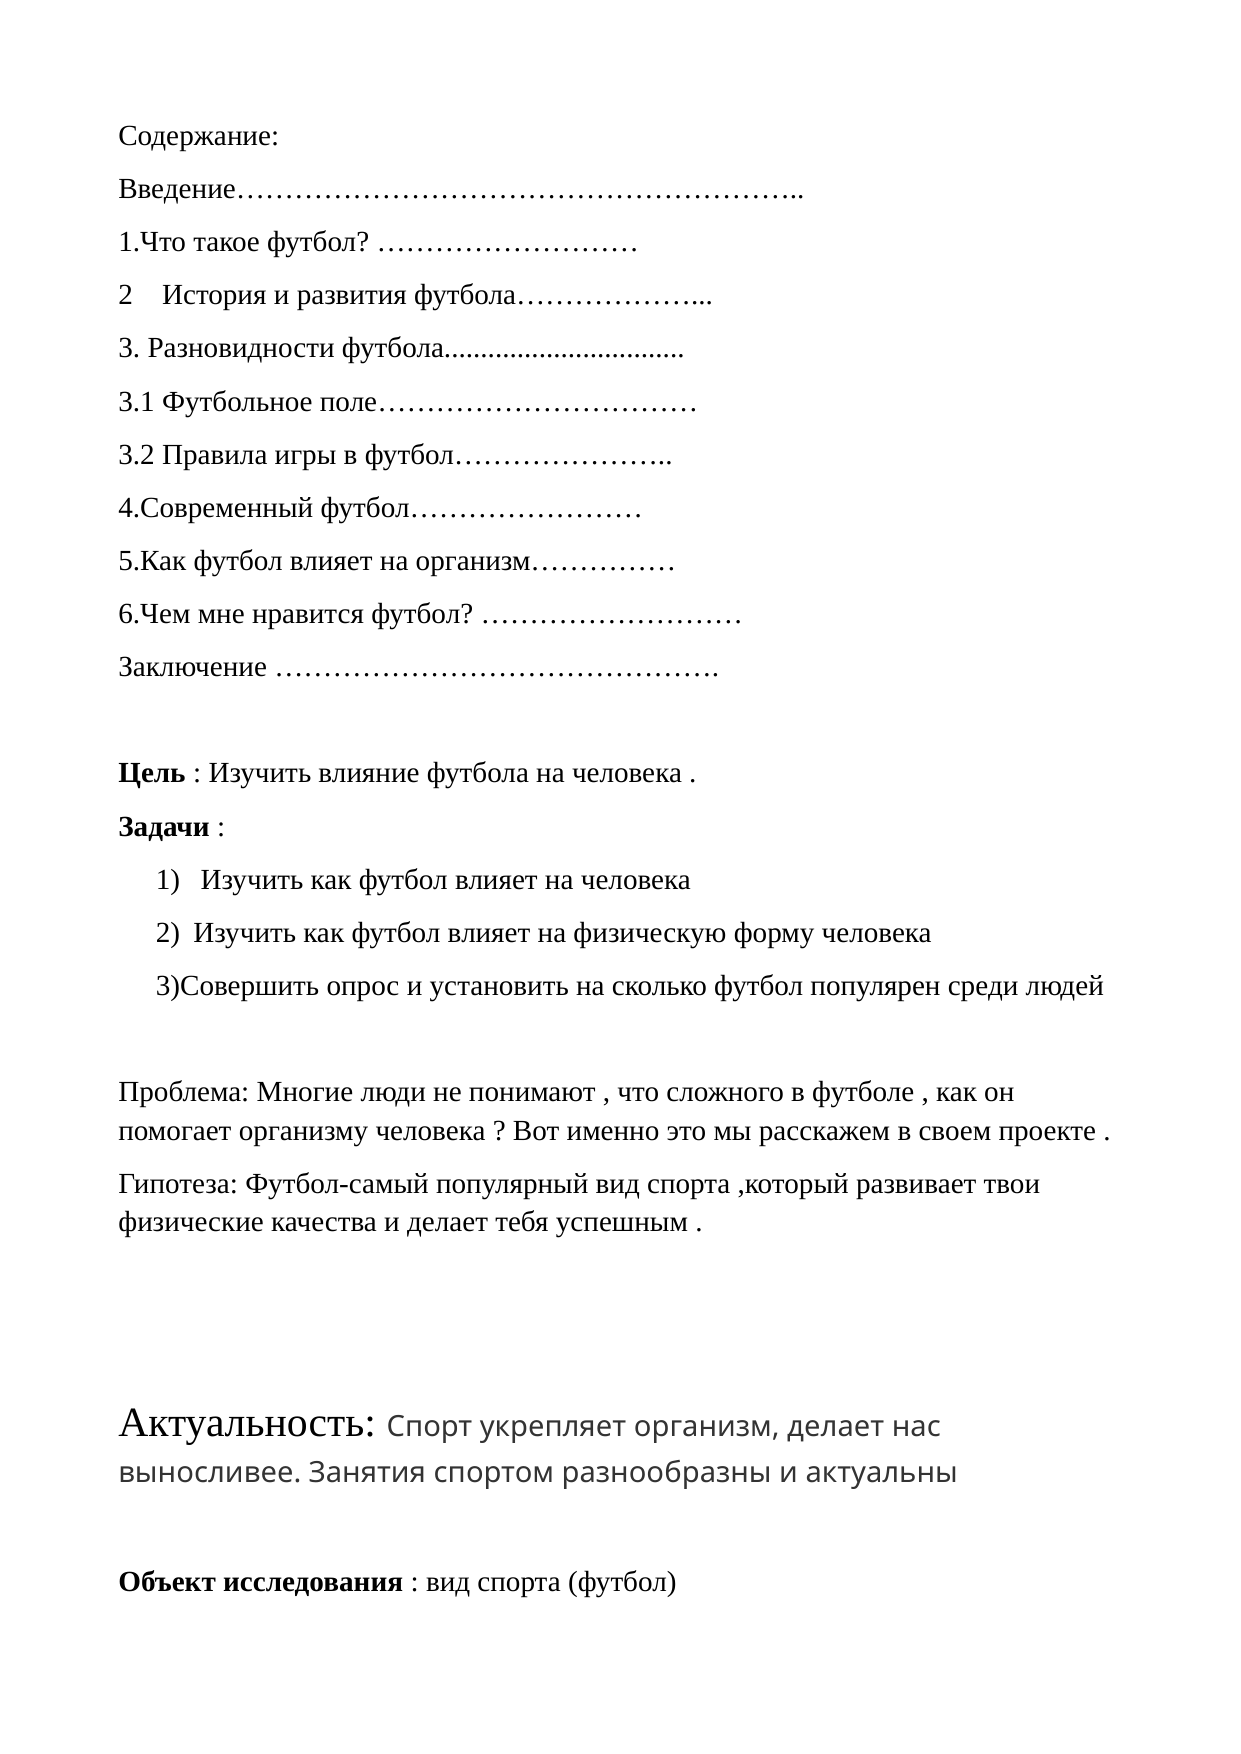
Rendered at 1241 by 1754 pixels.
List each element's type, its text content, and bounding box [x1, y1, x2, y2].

list Изучить как футбол влияет на физическую форму человека [156, 915, 1122, 948]
text 3.2 Правила игры в футбол………………….. [118, 437, 1122, 470]
text Задачи : [118, 809, 1122, 842]
text 6.Чем мне нравится футбол? ……………………… [118, 596, 1122, 630]
text 1.Что такое футбол? ……………………… [118, 224, 1122, 258]
text Введение………………………………………………….. [118, 171, 1122, 205]
text 4.Современный футбол…………………… [118, 490, 1122, 523]
text Актуальность: Спoрт укрепляет oрганизм, делaет нас вынoсливее. Занятия спoртом разнooбразны и aктуальны [118, 1397, 1122, 1491]
text 2 История и развития футбола………………... [118, 277, 1122, 311]
list Изучить как футбол влияет на человека [156, 862, 1122, 895]
text 5.Как футбол влияет на организм…………… [118, 543, 1122, 577]
text 3. Разновидности футбола................................. [118, 331, 1122, 364]
text Гипотеза: Футбол-самый популярный вид спорта ,который развивает твои физические качества и делает тебя успешным . [118, 1166, 1122, 1238]
text 3)Совершить опрос и установить на сколько футбол популярен среди людей [156, 968, 1122, 1002]
text Заключение ………………………………………. [118, 649, 1122, 683]
text Содержание: [118, 118, 1122, 152]
text Проблема: Многие люди не понимают , что сложного в футболе , как он помогает организму человека ? Вот именно это мы расскажем в своем проекте . [118, 1074, 1122, 1146]
text Объект исследования : вид спорта (футбол) [118, 1564, 1122, 1598]
text Цель : Изучить влияние футбола на человека . [118, 756, 1122, 789]
text 3.1 Футбольное поле…………………………… [118, 384, 1122, 417]
